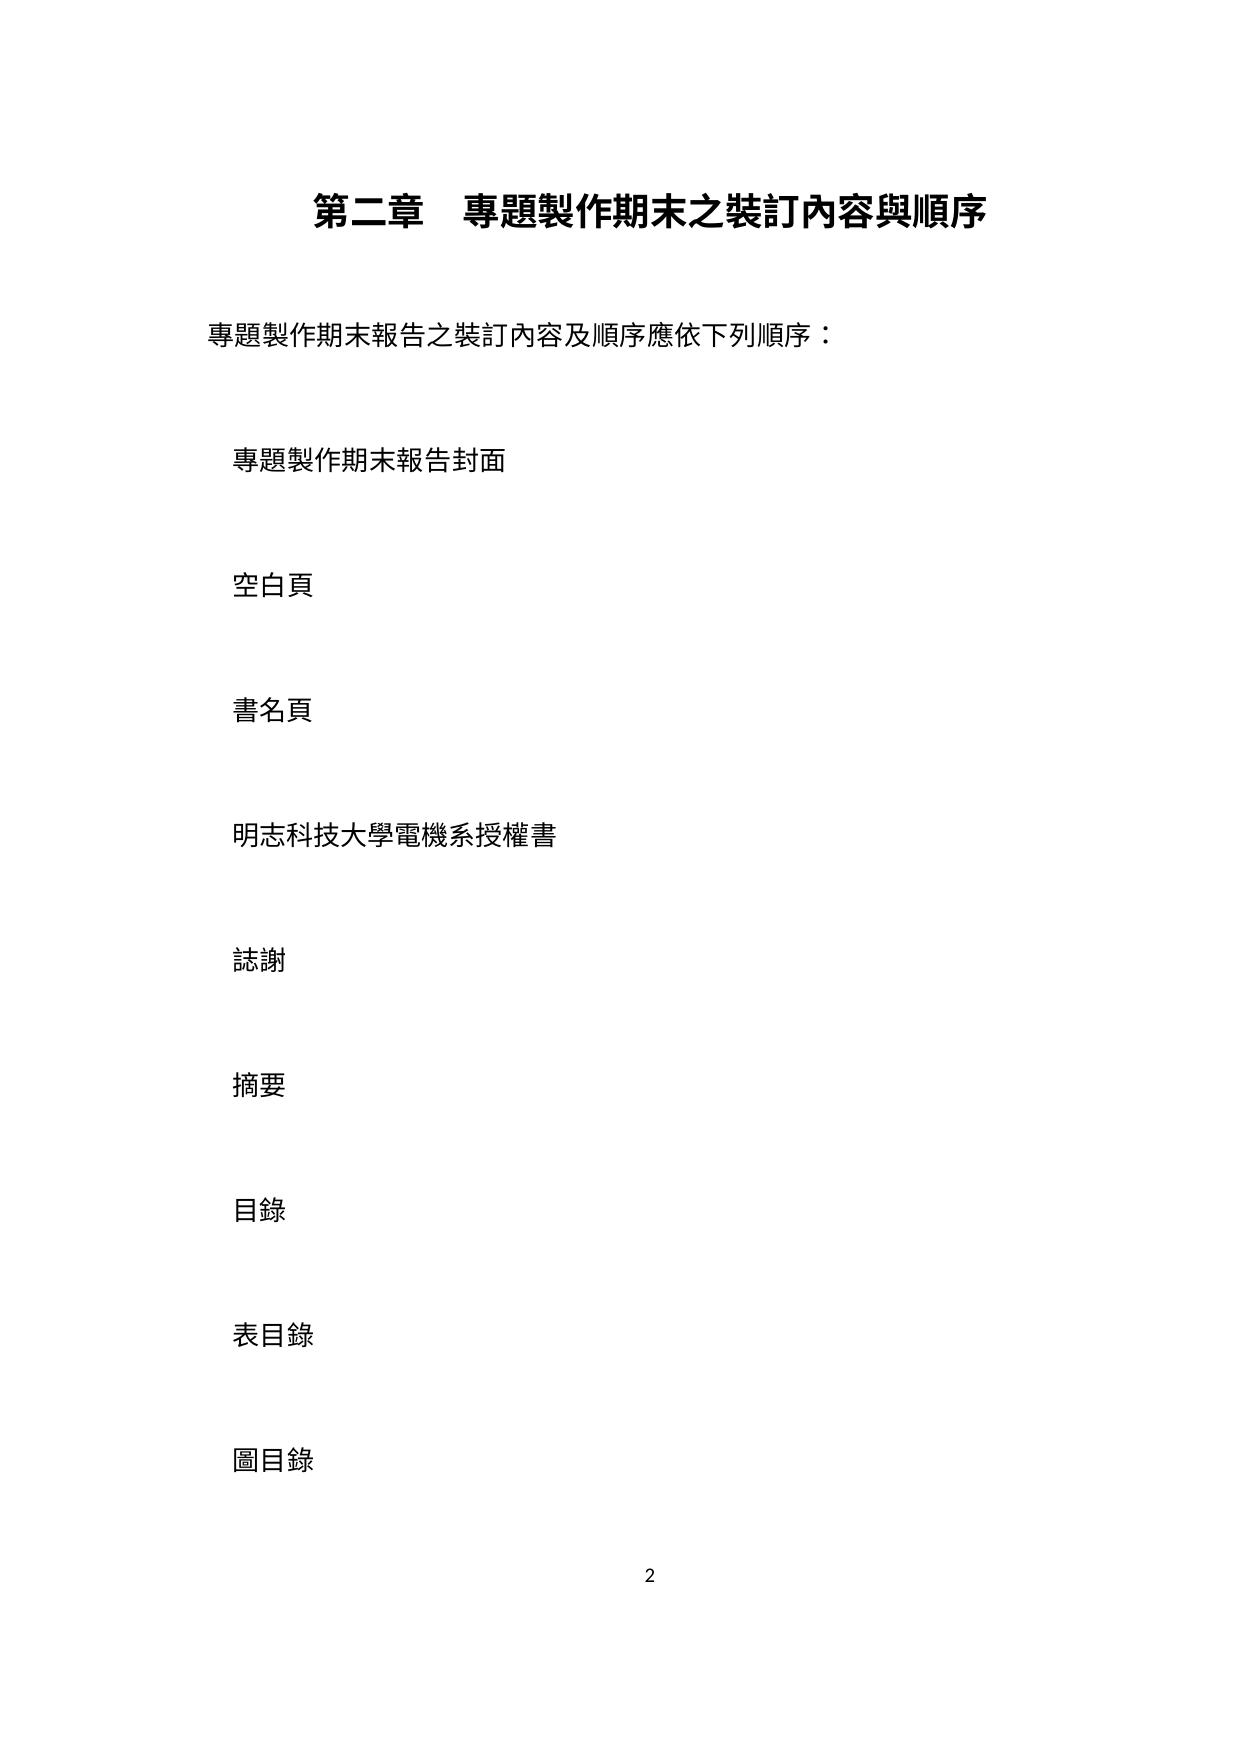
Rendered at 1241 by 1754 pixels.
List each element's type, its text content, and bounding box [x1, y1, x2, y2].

text 專題製作期末報告之裝訂內容及順序應依下列順序： [207, 292, 1092, 355]
text 空白頁 [232, 542, 1092, 605]
text 圖目錄 [232, 1417, 1092, 1480]
text 目錄 [232, 1167, 1092, 1230]
text 書名頁 [232, 667, 1092, 730]
text 第二章 專題製作期末之裝訂內容與順序 [207, 167, 1092, 230]
text 摘要 [232, 1042, 1092, 1105]
text 表目錄 [232, 1292, 1092, 1355]
text 明志科技大學電機系授權書 [232, 792, 1092, 855]
text 專題製作期末報告封面 [232, 417, 1092, 480]
text 誌謝 [232, 917, 1092, 980]
